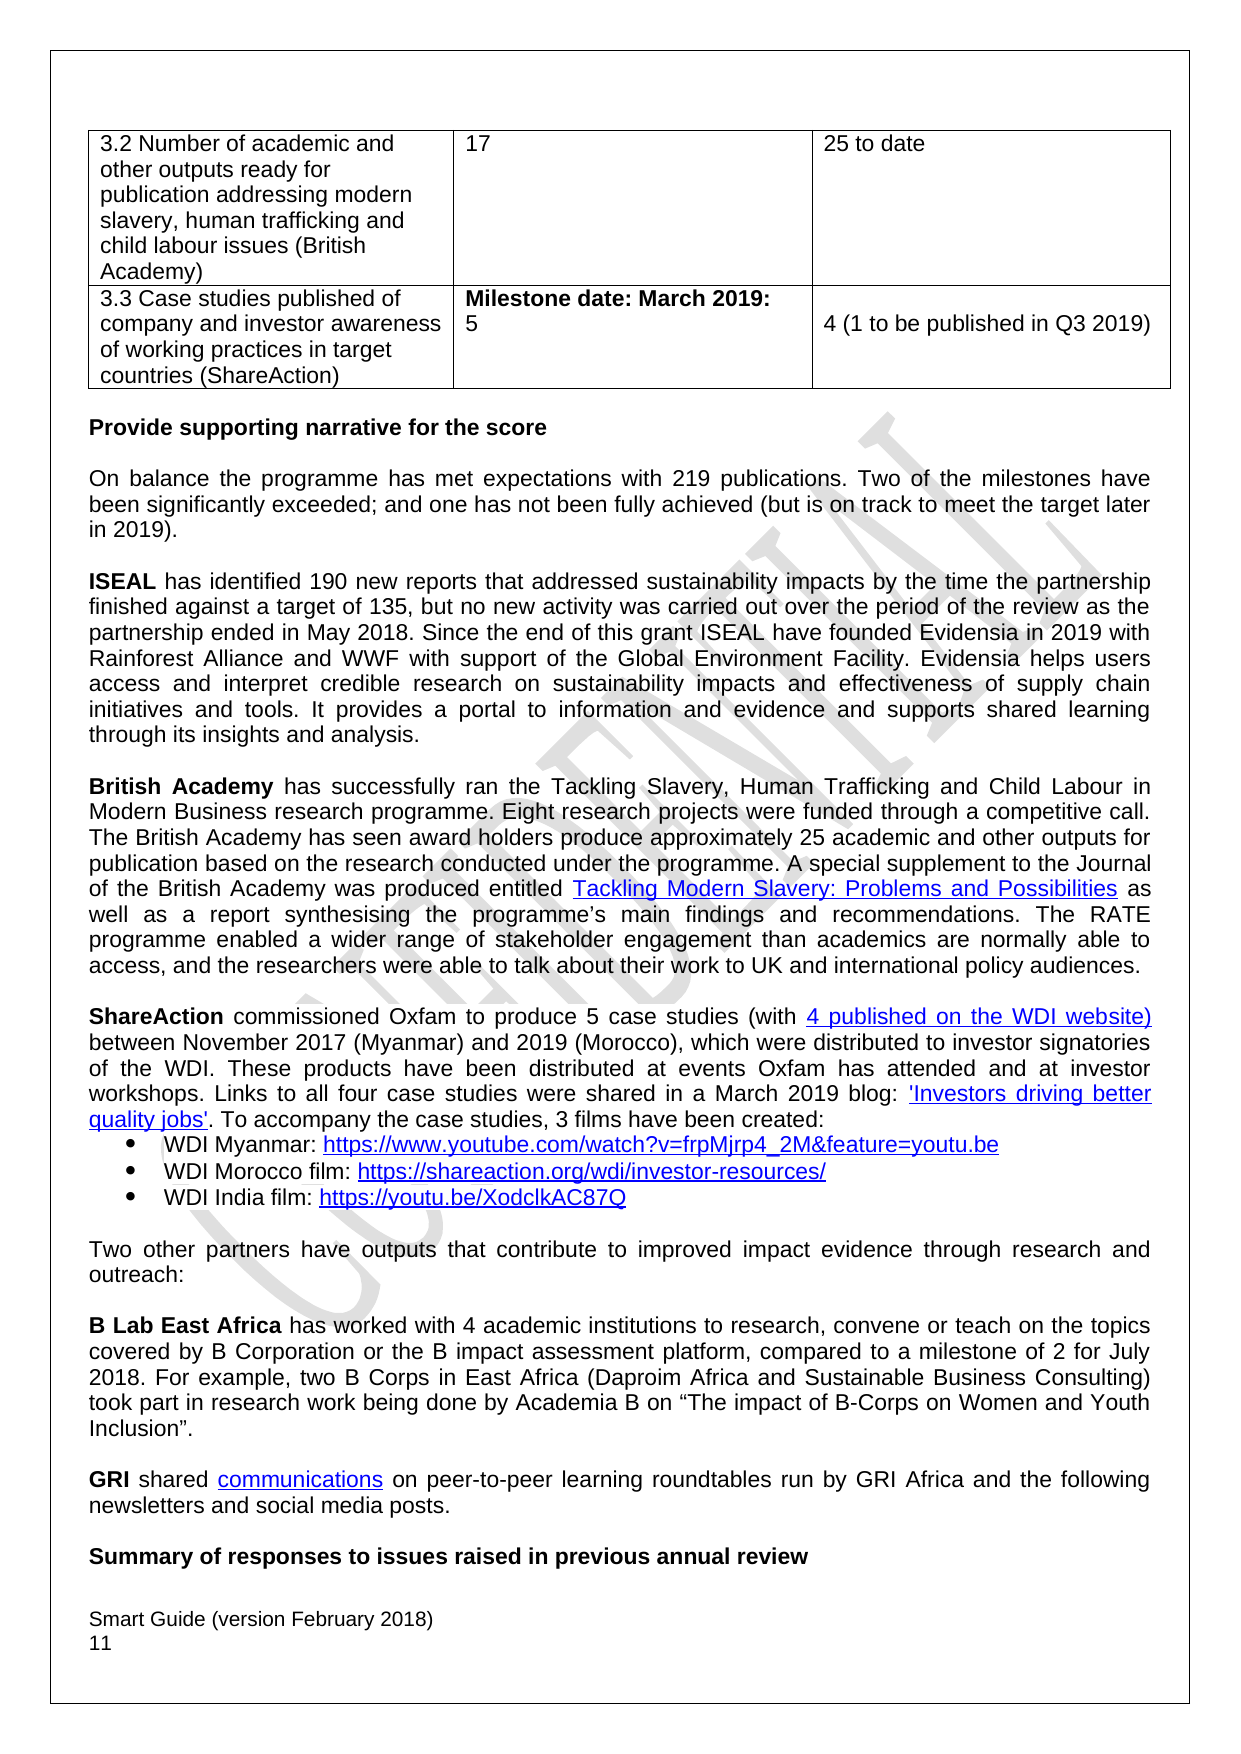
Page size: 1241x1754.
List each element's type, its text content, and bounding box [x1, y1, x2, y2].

list WDI India film: https://youtu.be/XodclkAC87Q [429, 1184, 1152, 1211]
list WDI India film: https://youtu.be/XodclkAC87Q [190, 1184, 328, 1211]
text British Academy has successfully ran the Tackling Slavery, Human Trafficking and Child Labour in Modern Business research programme. Eight research projects were funded through a competitive call. The British Academy has seen award holders produce approximately 25 academic and other outputs for publication based on the research conducted under the programme. A special supplement to the Journal of the British Academy was produced entitled Tackling Modern Slavery: Problems and Possibilities as well as a report synthesising the programme’s main findings and recommendations. The RATE programme enabled a wider range of stakeholder engagement than academics are normally able to access, and the researchers were able to talk about their work to UK and international policy audiences. [584, 773, 1152, 978]
table_cell 25 to date [813, 131, 1170, 284]
list WDI Myanmar: https://www.youtube.com/watch?v=frpMjrp4_2M&feature=youtu.be [276, 1132, 388, 1158]
text British Academy has successfully ran the Tackling Slavery, Human Trafficking and Child Labour in Modern Business research programme. Eight research projects were funded through a competitive call. The British Academy has seen award holders produce approximately 25 academic and other outputs for publication based on the research conducted under the programme. A special supplement to the Journal of the British Academy was produced entitled Tackling Modern Slavery: Problems and Possibilities as well as a report synthesising the programme’s main findings and recommendations. The RATE programme enabled a wider range of stakeholder engagement than academics are normally able to access, and the researchers were able to talk about their work to UK and international policy audiences. [89, 773, 686, 978]
text ISEAL has identified 190 new reports that addressed sustainability impacts by the time the partnership finished against a target of 135, but no new activity was carried out over the period of the review as the partnership ended in May 2018. Since the end of this grant ISEAL have founded Evidensia in 2019 with Rainforest Alliance and WWF with support of the Global Environment Facility. Evidensia helps users access and interpret credible research on sustainability impacts and effectiveness of supply chain initiatives and tools. It provides a portal to information and evidence and supports shared learning through its insights and analysis. [89, 568, 765, 748]
text [889, 415, 1152, 440]
list WDI Morocco film: https://shareaction.org/wdi/investor-resources/ [299, 1158, 406, 1184]
text Provide supporting narrative for the score [89, 415, 882, 440]
text ShareAction commissioned Oxfam to produce 5 case studies (with 4 published on the WDI website) between November 2017 (Myanmar) and 2019 (Morocco), which were distributed to investor signatories of the WDI. These products have been distributed at events Oxfam has attended and at investor workshops. Links to all four case studies were shared in a March 2019 blog: 'Investors driving better quality jobs'. To accompany the case studies, 3 films have been created: [341, 1036, 506, 1132]
text On balance the programme has met expectations with 219 publications. Two of the milestones have been significantly exceeded; and one has not been fully achieved (but is on track to meet the target later in 2019). [922, 466, 1152, 543]
text ISEAL has identified 190 new reports that addressed sustainability impacts by the time the partnership finished against a target of 135, but no new activity was carried out over the period of the review as the partnership ended in May 2018. Since the end of this grant ISEAL have founded Evidensia in 2019 with Rainforest Alliance and WWF with support of the Global Environment Facility. Evidensia helps users access and interpret credible research on sustainability impacts and effectiveness of supply chain initiatives and tools. It provides a portal to information and evidence and supports shared learning through its insights and analysis. [727, 568, 1152, 748]
text ISEAL has identified 190 new reports that addressed sustainability impacts by the time the partnership finished against a target of 135, but no new activity was carried out over the period of the review as the partnership ended in May 2018. Since the end of this grant ISEAL have founded Evidensia in 2019 with Rainforest Alliance and WWF with support of the Global Environment Facility. Evidensia helps users access and interpret credible research on sustainability impacts and effectiveness of supply chain initiatives and tools. It provides a portal to information and evidence and supports shared learning through its insights and analysis. [697, 611, 854, 748]
text Two other partners have outputs that contribute to improved impact evidence through research and outreach: [89, 1236, 261, 1287]
table_cell 3.2 Number of academic and other outputs ready for publication addressing modern slavery, human trafficking and child labour issues (British Academy) [89, 131, 453, 284]
text On balance the programme has met expectations with 219 publications. Two of the milestones have been significantly exceeded; and one has not been fully achieved (but is on track to meet the target later in 2019). [89, 466, 976, 543]
text GRI shared communications on peer-to-peer learning roundtables run by GRI Africa and the following newsletters and social media posts. [89, 1467, 1152, 1518]
list WDI Morocco film: https://shareaction.org/wdi/investor-resources/ [177, 1158, 300, 1184]
list WDI India film: https://youtu.be/XodclkAC87Q [325, 1184, 423, 1206]
text Summary of responses to issues raised in previous annual review [89, 1544, 1152, 1569]
list WDI India film: https://youtu.be/XodclkAC87Q [126, 1184, 189, 1211]
list WDI Morocco film: https://shareaction.org/wdi/investor-resources/ [458, 1158, 1152, 1184]
list WDI Myanmar: https://www.youtube.com/watch?v=frpMjrp4_2M&feature=youtu.be [432, 1132, 1152, 1158]
text ISEAL has identified 190 new reports that addressed sustainability impacts by the time the partnership finished against a target of 135, but no new activity was carried out over the period of the review as the partnership ended in May 2018. Since the end of this grant ISEAL have founded Evidensia in 2019 with Rainforest Alliance and WWF with support of the Global Environment Facility. Evidensia helps users access and interpret credible research on sustainability impacts and effectiveness of supply chain initiatives and tools. It provides a portal to information and evidence and supports shared learning through its insights and analysis. [799, 568, 963, 710]
list WDI Myanmar: https://www.youtube.com/watch?v=frpMjrp4_2M&feature=youtu.be [176, 1132, 275, 1158]
text ShareAction commissioned Oxfam to produce 5 case studies (with 4 published on the WDI website) between November 2017 (Myanmar) and 2019 (Morocco), which were distributed to investor signatories of the WDI. These products have been distributed at events Oxfam has attended and at investor workshops. Links to all four case studies were shared in a March 2019 blog: 'Investors driving better quality jobs'. To accompany the case studies, 3 films have been created: [401, 1004, 1152, 1132]
text B Lab East Africa has worked with 4 academic institutions to research, convene or teach on the topics covered by B Corporation or the B impact assessment platform, compared to a milestone of 2 for July 2018. For example, two B Corps in East Africa (Daproim Africa and Sustainable Business Consulting) took part in research work being done by Academia B on “The impact of B-Corps on Women and Youth Inclusion”. [89, 1313, 1152, 1441]
text ShareAction commissioned Oxfam to produce 5 case studies (with 4 published on the WDI website) between November 2017 (Myanmar) and 2019 (Morocco), which were distributed to investor signatories of the WDI. These products have been distributed at events Oxfam has attended and at investor workshops. Links to all four case studies were shared in a March 2019 blog: 'Investors driving better quality jobs'. To accompany the case studies, 3 films have been created: [89, 1004, 418, 1132]
table_cell 17 [454, 131, 812, 284]
table_cell 3.3 Case studies published of company and investor awareness of working practices in target countries (ShareAction) [89, 286, 453, 388]
table_cell 4 (1 to be published in Q3 2019) [813, 286, 1170, 388]
table_cell Milestone date: March 2019: 5 [454, 286, 812, 388]
text Two other partners have outputs that contribute to improved impact evidence through research and outreach: [233, 1236, 1152, 1287]
text British Academy has successfully ran the Tackling Slavery, Human Trafficking and Child Labour in Modern Business research programme. Eight research projects were funded through a competitive call. The British Academy has seen award holders produce approximately 25 academic and other outputs for publication based on the research conducted under the programme. A special supplement to the Journal of the British Academy was produced entitled Tackling Modern Slavery: Problems and Possibilities as well as a report synthesising the programme’s main findings and recommendations. The RATE programme enabled a wider range of stakeholder engagement than academics are normally able to access, and the researchers were able to talk about their work to UK and international policy audiences. [491, 818, 674, 978]
